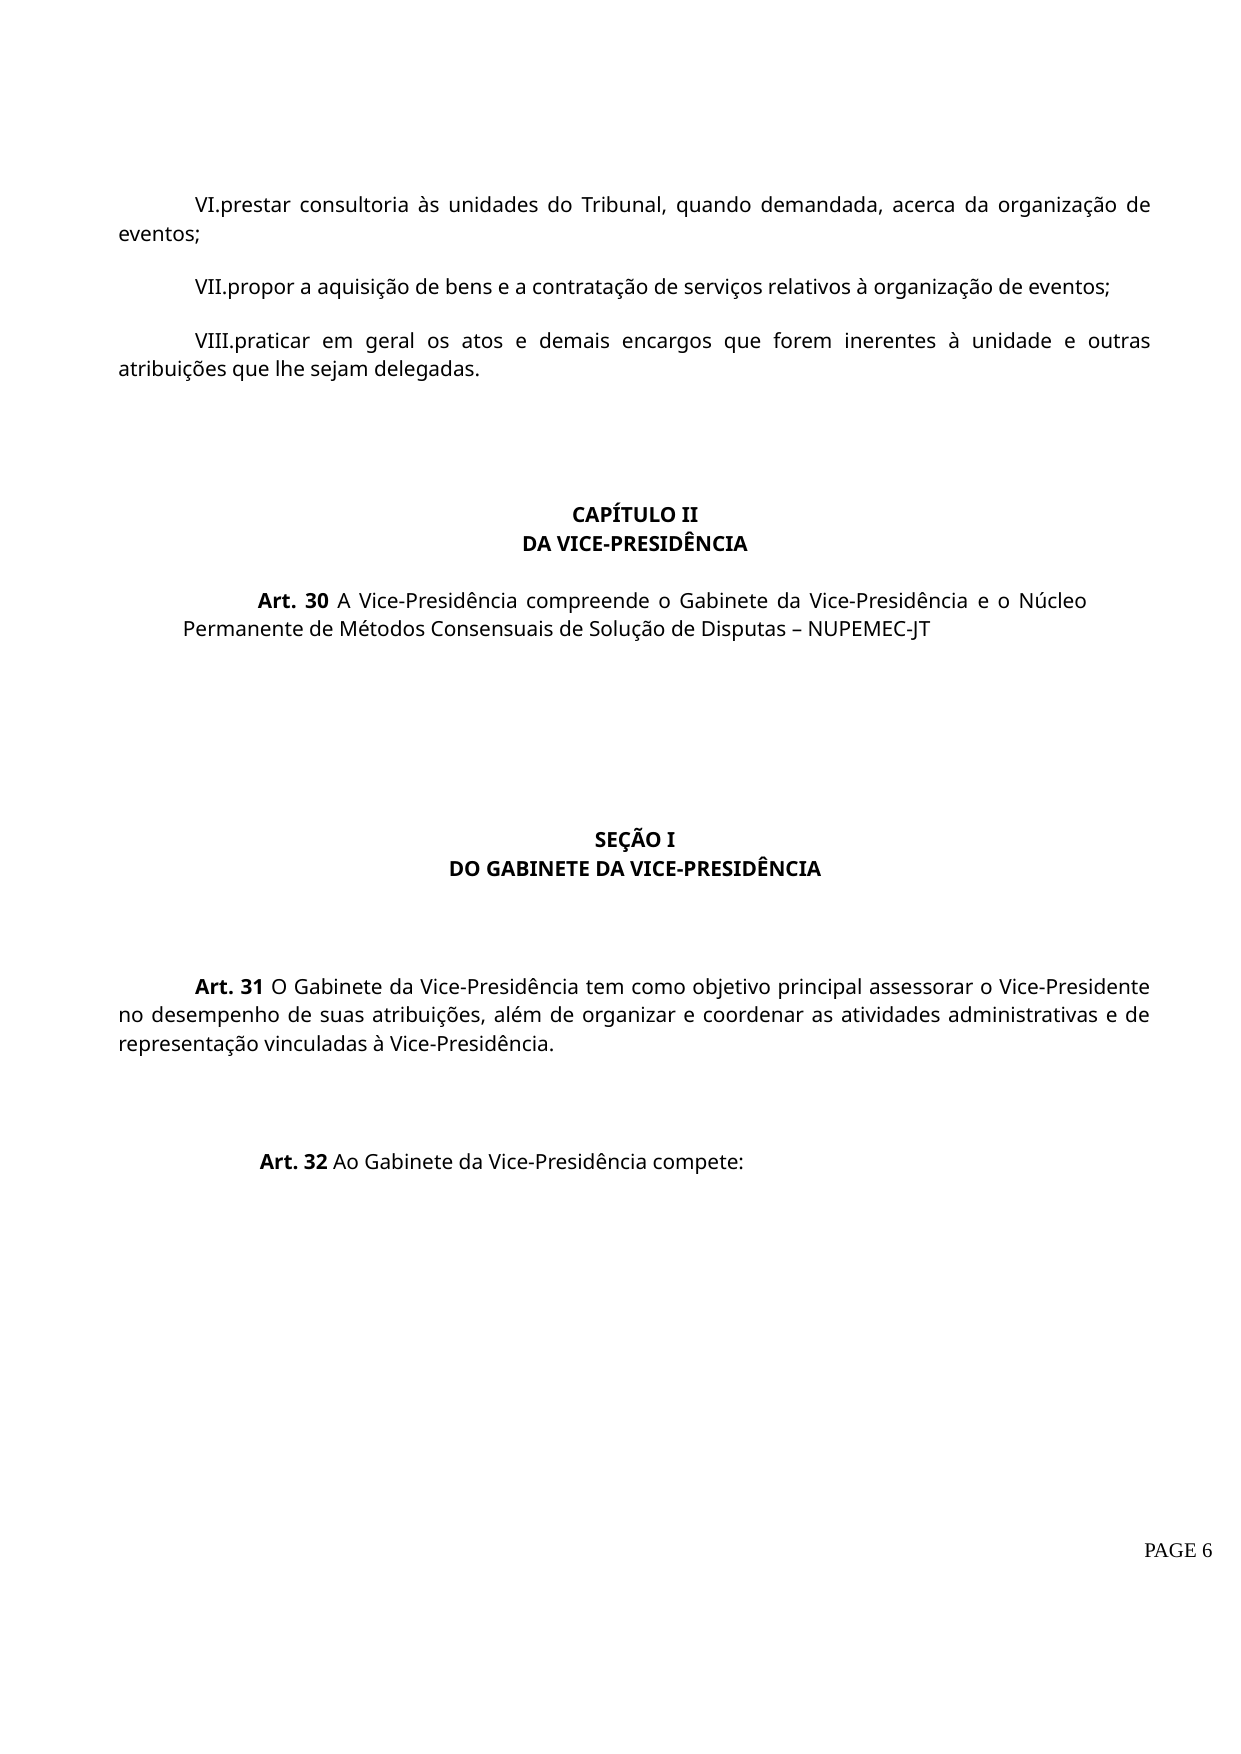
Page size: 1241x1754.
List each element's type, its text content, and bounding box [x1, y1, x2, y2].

list prestar consultoria às unidades do Tribunal, quando demandada, acerca da organização de eventos; [118, 190, 1152, 247]
text Art. 30 A Vice-Presidência compreende o Gabinete da Vice-Presidência e o Núcleo Permanente de Métodos Consensuais de Solução de Disputas – NUPEMEC-JT [118, 586, 1152, 707]
text DO GABINETE DA VICE-PRESIDÊNCIA [118, 854, 1152, 947]
text DA VICE-PRESIDÊNCIA [118, 529, 1152, 557]
text Art. 31 O Gabinete da Vice-Presidência tem como objetivo principal assessorar o Vice-Presidente no desempenho de suas atribuições, além de organizar e coordenar as atividades administrativas e de representação vinculadas à Vice-Presidência. [118, 972, 1152, 1057]
list propor a aquisição de bens e a contratação de serviços relativos à organização de eventos; [118, 272, 1152, 301]
text Art. 32 Ao Gabinete da Vice-Presidência compete: [118, 1082, 1152, 1240]
list praticar em geral os atos e demais encargos que forem inerentes à unidade e outras atribuições que lhe sejam delegadas. [118, 326, 1152, 383]
text SEÇÃO I [118, 761, 1152, 854]
text CAPÍTULO II [118, 436, 1152, 529]
